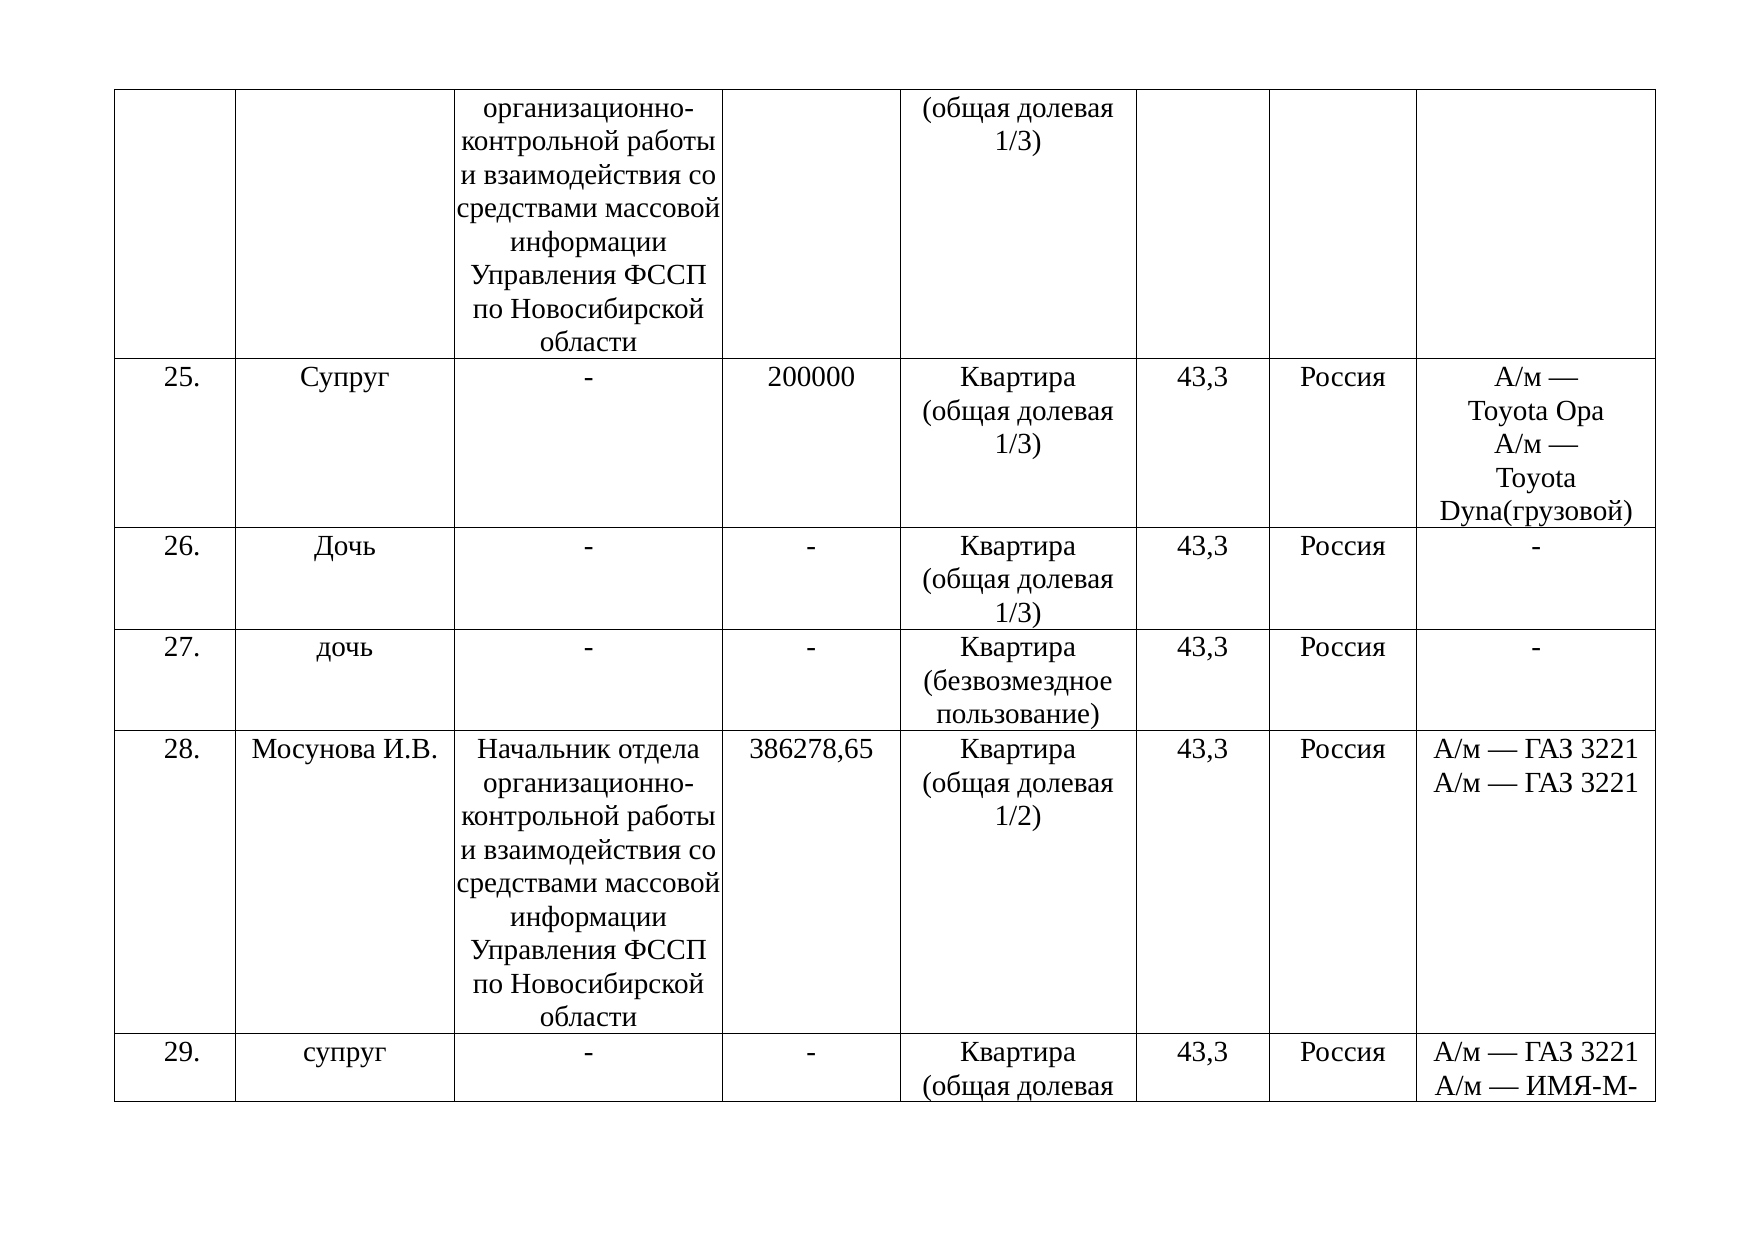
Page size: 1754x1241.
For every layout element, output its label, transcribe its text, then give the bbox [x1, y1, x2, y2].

table_cell - [455, 528, 722, 628]
table_cell дочь [236, 630, 454, 730]
table_cell А/м — ГАЗ 3221 А/м — ИМЯ-М- [1417, 1034, 1655, 1101]
table_cell Квартира (общая долевая [901, 1034, 1136, 1101]
table_cell супруг [236, 1034, 454, 1101]
table_cell [115, 90, 235, 358]
table_cell Россия [1270, 731, 1416, 1033]
table_cell организационно-контрольной работы и взаимодействия со средствами массовой информации Управления ФССП по Новосибирской области [455, 90, 722, 358]
table_cell - [1417, 90, 1655, 358]
table_cell Квартира (общая долевая 1/3) [901, 528, 1136, 628]
table_cell [115, 359, 235, 527]
table_cell А/м — Toyota Opa А/м — Toyota Dyna(грузовой) [1417, 359, 1655, 527]
table_cell 43,3 [1137, 731, 1269, 1033]
table_cell - [1417, 630, 1655, 730]
table_cell - [455, 1034, 722, 1101]
table_cell [115, 1034, 235, 1101]
table_cell (общая долевая 1/3) [901, 90, 1136, 358]
table_cell [723, 90, 900, 358]
table_cell - [723, 528, 900, 628]
table_cell 43,3 [1137, 1034, 1269, 1101]
table_cell [115, 731, 235, 1033]
table_cell [115, 528, 235, 628]
table_cell - [455, 630, 722, 730]
table_cell Россия [1270, 359, 1416, 527]
table_cell - [723, 1034, 900, 1101]
table_cell Дочь [236, 528, 454, 628]
table_cell - [455, 359, 722, 527]
table_cell 200000 [723, 359, 900, 527]
table_cell [115, 630, 235, 730]
table_cell 43,3 [1137, 630, 1269, 730]
table_cell Россия [1270, 1034, 1416, 1101]
table_cell Россия [1270, 630, 1416, 730]
table_cell [1137, 90, 1269, 358]
table_cell [1270, 90, 1416, 358]
table_cell А/м — ГАЗ 3221 А/м — ГАЗ 3221 [1417, 731, 1655, 1033]
table_cell 43,3 [1137, 528, 1269, 628]
table_cell Начальник отдела организационно-контрольной работы и взаимодействия со средствами массовой информации Управления ФССП по Новосибирской области [455, 731, 722, 1033]
table_cell Квартира (общая долевая 1/2) [901, 731, 1136, 1033]
table_cell 386278,65 [723, 731, 900, 1033]
table_cell - [723, 630, 900, 730]
table_cell - [1417, 528, 1655, 628]
table_cell Квартира (безвозмездное пользование) [901, 630, 1136, 730]
table_cell Россия [1270, 528, 1416, 628]
table_cell Мосунова И.В. [236, 731, 454, 1033]
table_cell [236, 90, 454, 358]
table_cell Квартира (общая долевая 1/3) [901, 359, 1136, 527]
table_cell Супруг [236, 359, 454, 527]
table_cell 43,3 [1137, 359, 1269, 527]
